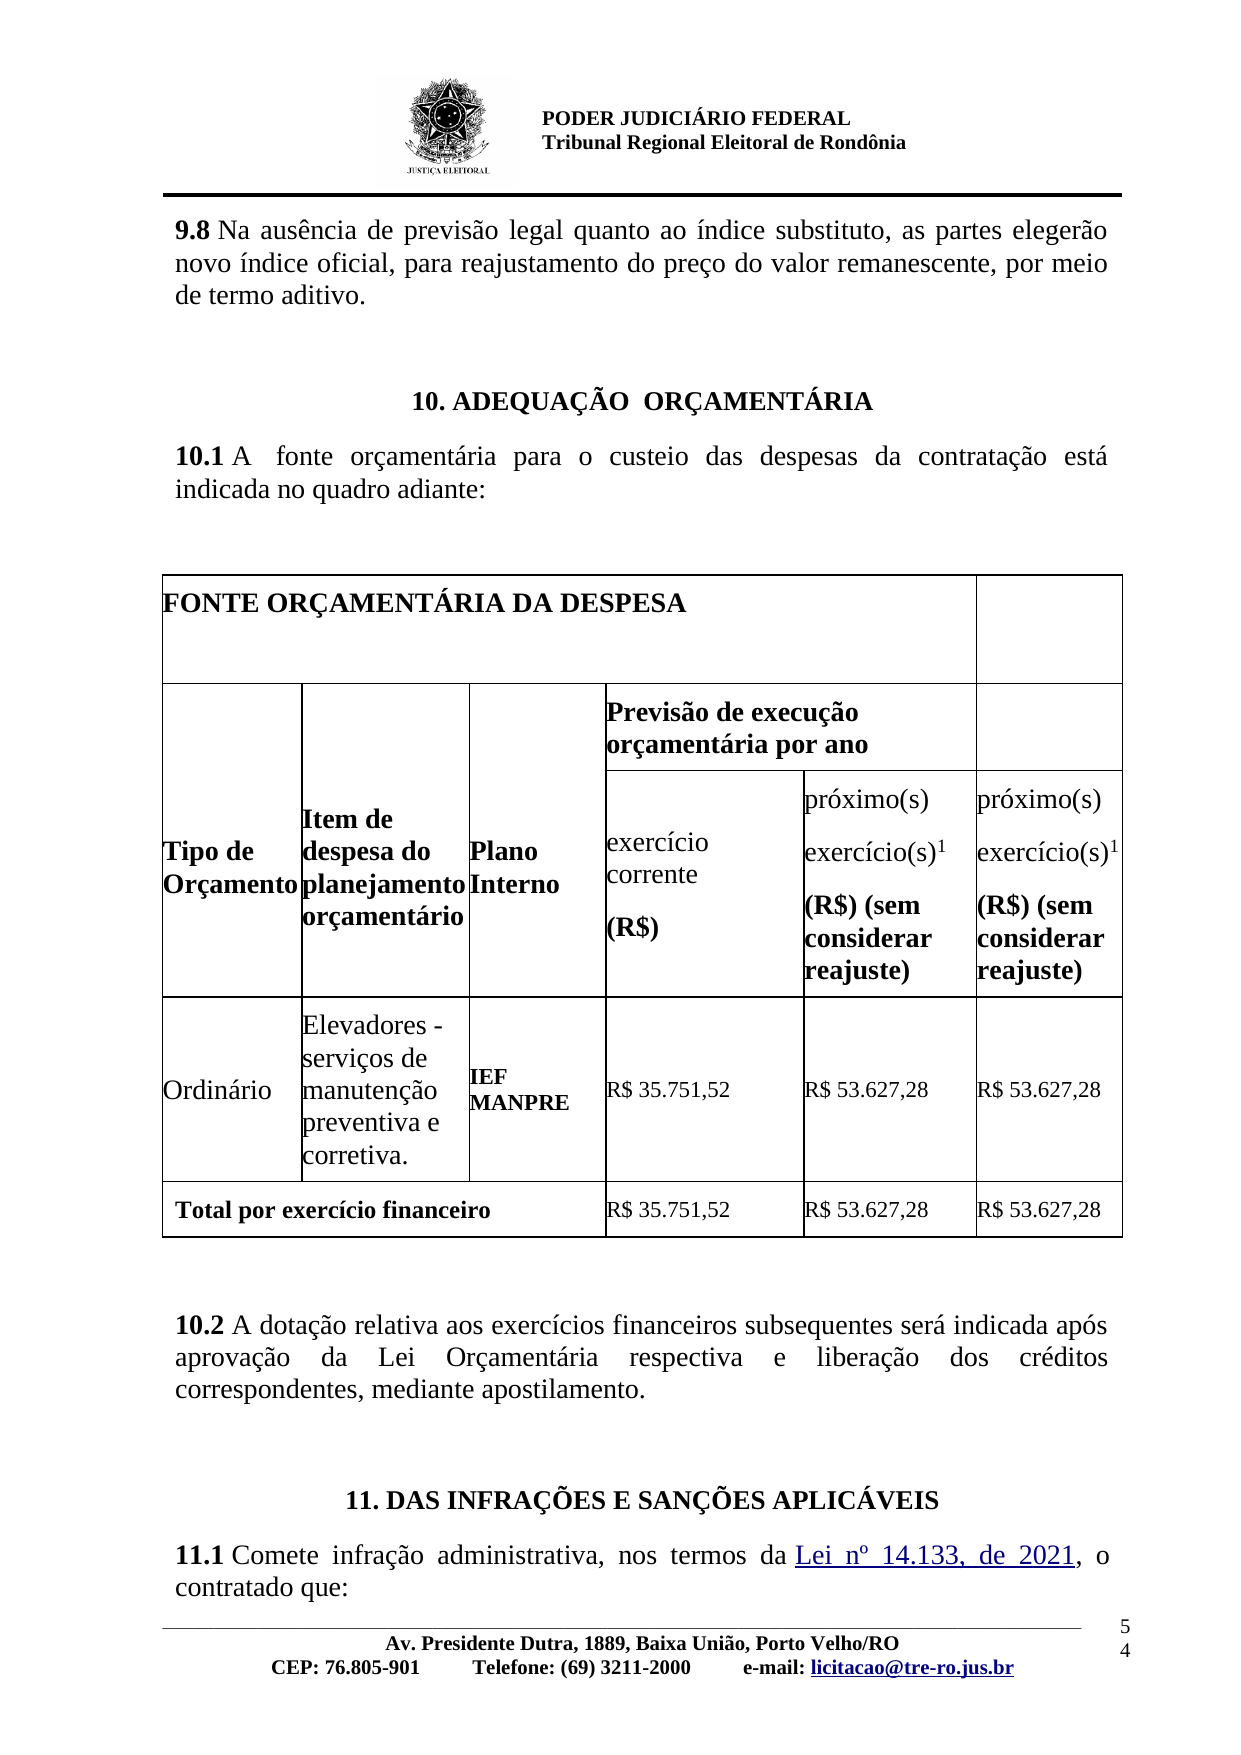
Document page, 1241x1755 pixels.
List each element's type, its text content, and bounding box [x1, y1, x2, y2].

text 10.1 A fonte orçamentária para o custeio das despesas da contratação está indicada no quadro adiante: [175, 439, 1110, 504]
table_cell próximo(s) exercício(s)1 (R$) (sem considerar reajuste) [805, 771, 976, 996]
table_cell [977, 684, 1122, 770]
table_cell R$ 35.751,52 [607, 998, 803, 1181]
table_cell R$ 53.627,28 [805, 1182, 976, 1236]
text 11.1 Comete infração administrativa, nos termos da Lei nº 14.133, de 2021, o contratado que: [175, 1538, 1110, 1603]
table_cell Total por exercício financeiro [163, 1182, 605, 1236]
table_header FONTE ORÇAMENTÁRIA DA DESPESA [163, 576, 976, 682]
table_cell R$ 53.627,28 [977, 998, 1122, 1181]
table_cell próximo(s) exercício(s)1 (R$) (sem considerar reajuste) [977, 771, 1122, 996]
table_cell Ordinário [163, 998, 301, 1181]
table_header [977, 576, 1122, 682]
table_cell R$ 53.627,28 [977, 1182, 1122, 1236]
text 11. DAS INFRAÇÕES E SANÇÕES APLICÁVEIS [162, 1484, 1122, 1515]
table_cell Elevadores - serviços de manutenção preventiva e corretiva. [303, 998, 469, 1181]
table_cell R$ 35.751,52 [607, 1182, 803, 1236]
table_cell R$ 53.627,28 [805, 998, 976, 1181]
table_cell IEF MANPRE [470, 998, 605, 1181]
text 10. ADEQUAÇÃO ORÇAMENTÁRIA [162, 385, 1122, 417]
table_cell Item de despesa do planejamento orçamentário [303, 684, 469, 996]
text 10.2 A dotação relativa aos exercícios financeiros subsequentes será indicada após aprovação da Lei Orçamentária respectiva e liberação dos créditos correspondentes, mediante apostilamento. [175, 1308, 1110, 1405]
table_cell Plano Interno [470, 684, 605, 996]
table_cell exercício corrente (R$) [607, 771, 803, 996]
table_cell Tipo de Orçamento [163, 684, 301, 996]
text 9.8 Na ausência de previsão legal quanto ao índice substituto, as partes elegerão novo índice oficial, para reajustamento do preço do valor remanescente, por meio de termo aditivo. [175, 213, 1110, 311]
table_cell Previsão de execução orçamentária por ano [607, 684, 976, 770]
